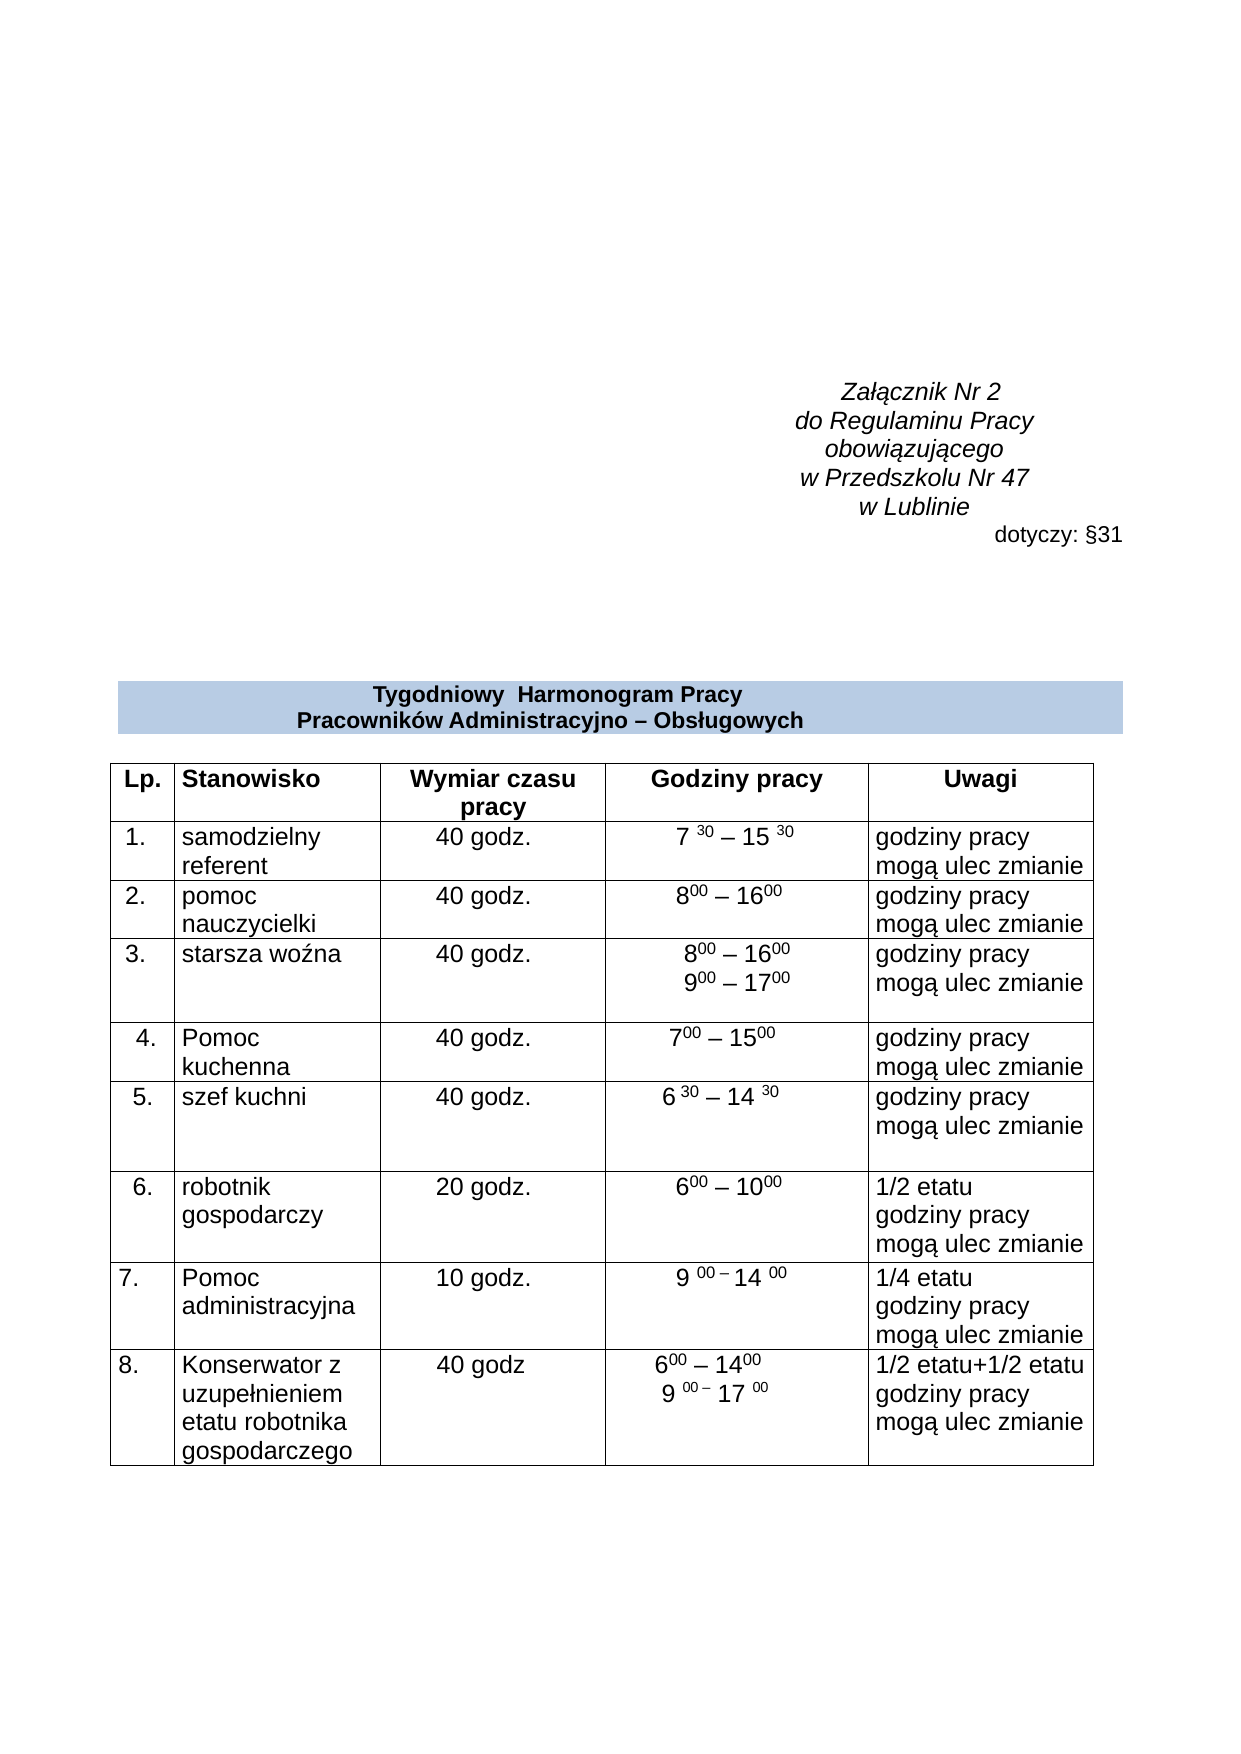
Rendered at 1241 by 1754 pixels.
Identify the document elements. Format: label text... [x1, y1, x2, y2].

table_cell pomoc nauczycielki [175, 881, 380, 938]
table_cell 6. [111, 1172, 174, 1262]
table_cell 800 – 1600 [606, 881, 868, 938]
table_header Godziny pracy [606, 764, 868, 821]
table_cell starsza woźna [175, 939, 380, 1022]
table_cell godziny pracy mogą ulec zmianie [869, 1023, 1093, 1081]
table_cell godziny pracy mogą ulec zmianie [869, 939, 1093, 1022]
table_header Uwagi [869, 764, 1093, 821]
table_cell 8. [111, 1350, 174, 1465]
table_cell 40 godz [381, 1350, 605, 1465]
table_cell 9 00 – 14 00 [606, 1263, 868, 1349]
table_cell 800 – 1600 900 – 1700 [606, 939, 868, 1022]
subtitle dotyczy: §31 [118, 521, 1123, 547]
table_cell godziny pracy mogą ulec zmianie [869, 881, 1093, 938]
table_cell 40 godz. [381, 939, 605, 1022]
table_cell 700 – 1500 [606, 1023, 868, 1081]
table_cell 1/4 etatu godziny pracy mogą ulec zmianie [869, 1263, 1093, 1349]
table_cell 40 godz. [381, 822, 605, 880]
table_header Lp. [111, 764, 174, 821]
table_cell Pomoc kuchenna [175, 1023, 380, 1081]
table_cell 7. [111, 1263, 174, 1349]
table_header Wymiar czasu pracy [381, 764, 605, 821]
text Załącznik Nr 2 do Regulaminu Pracy obowiązującego w Przedszkolu Nr 47 w Lublinie [708, 377, 1123, 521]
table_cell Pomoc administracyjna [175, 1263, 380, 1349]
table_cell Konserwator z uzupełnieniem etatu robotnika gospodarczego [175, 1350, 380, 1465]
table_cell godziny pracy mogą ulec zmianie [869, 1082, 1093, 1171]
table_cell 1/2 etatu godziny pracy mogą ulec zmianie [869, 1172, 1093, 1262]
table_cell samodzielny referent [175, 822, 380, 880]
subtitle Pracowników Administracyjno – Obsługowych [118, 707, 1123, 734]
table_cell 40 godz. [381, 1023, 605, 1081]
table_cell 4. [111, 1023, 174, 1081]
table_header Stanowisko [175, 764, 380, 821]
table_cell 600 – 1400 9 00 – 17 00 [606, 1350, 868, 1465]
table_cell 20 godz. [381, 1172, 605, 1262]
table_cell szef kuchni [175, 1082, 380, 1171]
table_cell 1. [111, 822, 174, 880]
table_cell 5. [111, 1082, 174, 1171]
table_cell 2. [111, 881, 174, 938]
table_cell 7 30 – 15 30 [606, 822, 868, 880]
table_cell 40 godz. [381, 881, 605, 938]
table_cell 10 godz. [381, 1263, 605, 1349]
table_cell 6 30 – 14 30 [606, 1082, 868, 1171]
table_cell 1/2 etatu+1/2 etatu godziny pracy mogą ulec zmianie [869, 1350, 1093, 1465]
subtitle Tygodniowy Harmonogram Pracy [118, 681, 1123, 707]
table_cell robotnik gospodarczy [175, 1172, 380, 1262]
table_cell 600 – 1000 [606, 1172, 868, 1262]
table_cell godziny pracy mogą ulec zmianie [869, 822, 1093, 880]
table_cell 40 godz. [381, 1082, 605, 1171]
table_cell 3. [111, 939, 174, 1022]
